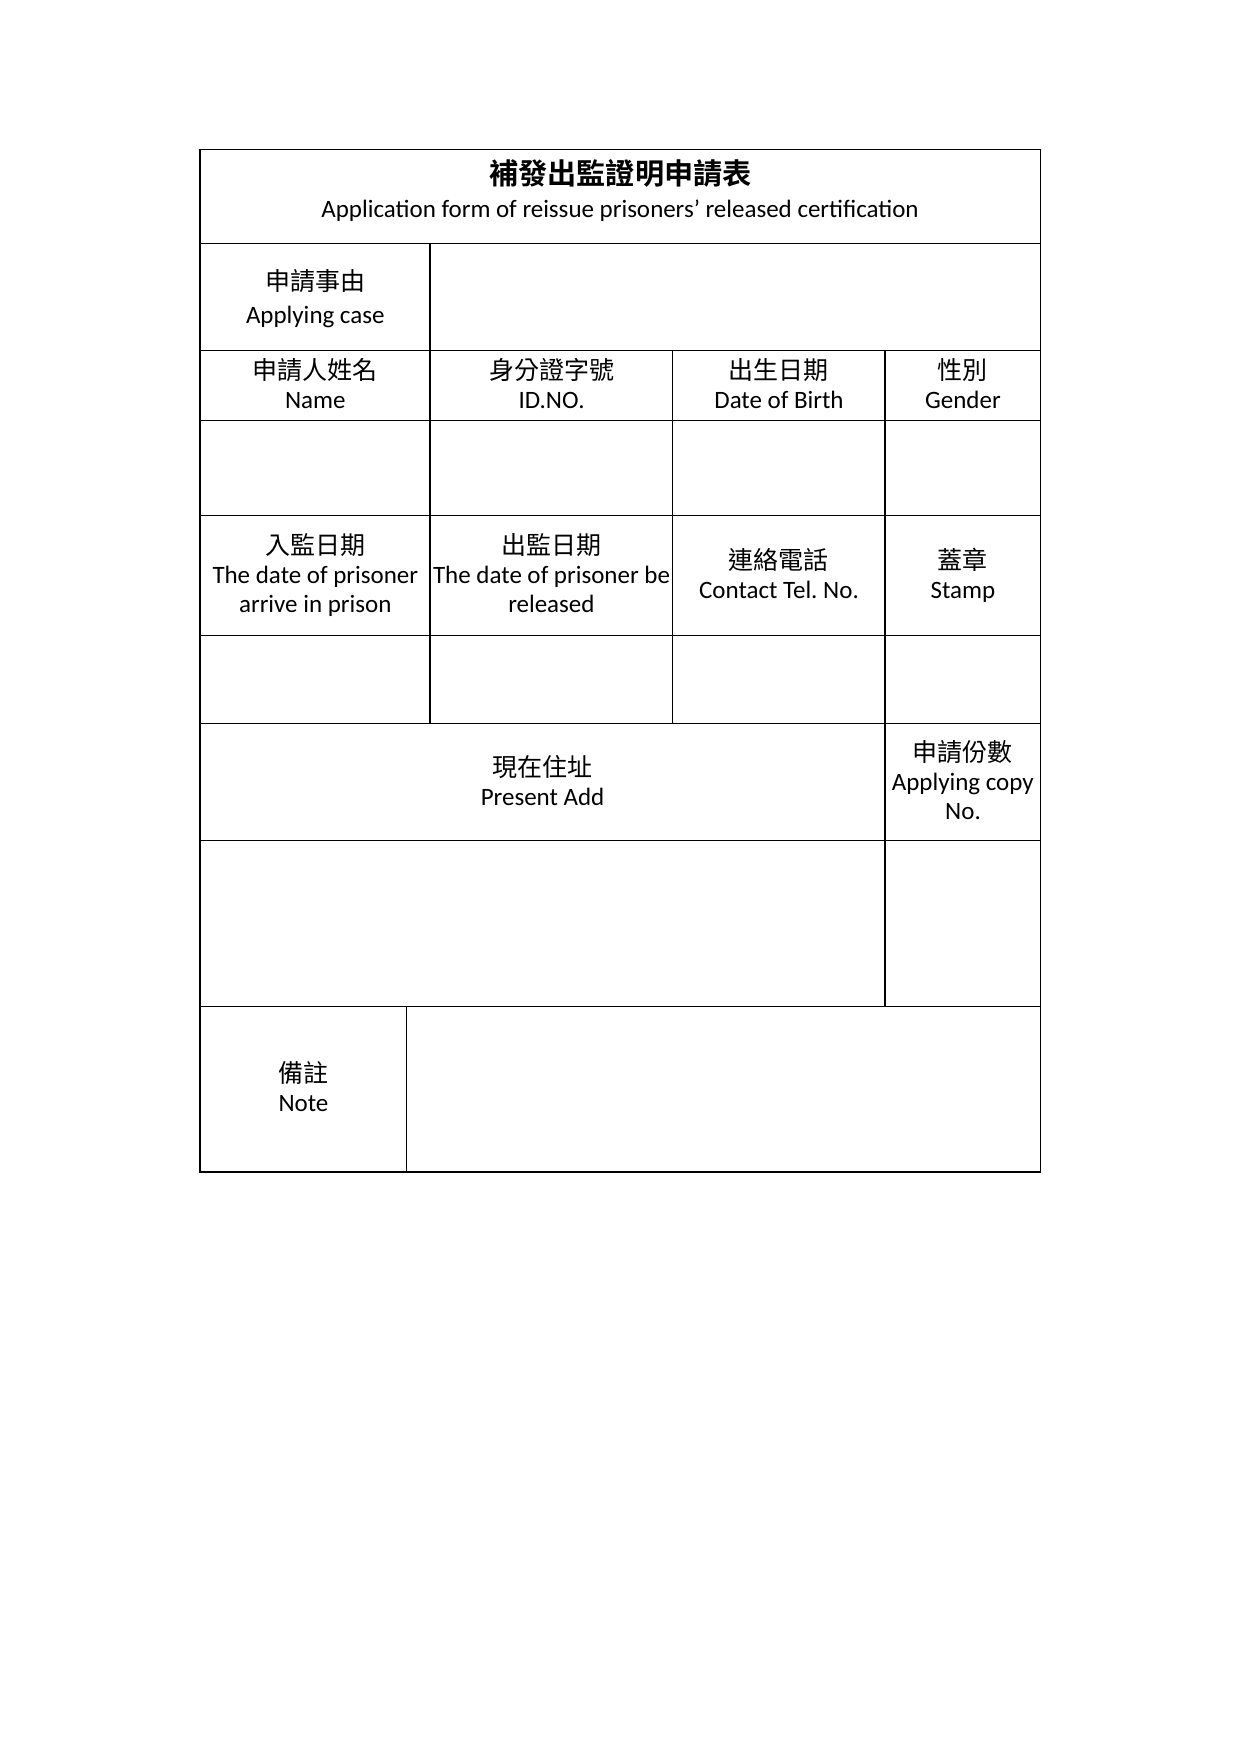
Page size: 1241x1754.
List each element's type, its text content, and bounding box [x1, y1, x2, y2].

table_cell 現在住址 Present Add [201, 724, 884, 840]
table_cell 連絡電話 Contact Tel. No. [673, 516, 884, 634]
table_cell 備註 Note [201, 1007, 406, 1171]
table_cell [201, 841, 884, 1006]
table_cell 性別 Gender [886, 351, 1040, 420]
table_cell 申請人姓名 Name [201, 351, 429, 420]
table_cell 申請份數 Applying copy No. [886, 724, 1040, 840]
table_cell [673, 636, 884, 723]
table_cell 身分證字號 ID.NO. [431, 351, 672, 420]
table_cell [407, 1007, 1040, 1171]
table_cell [886, 636, 1040, 723]
table_cell 出生日期 Date of Birth [673, 351, 884, 420]
table_cell [886, 841, 1040, 1006]
table_cell 申請事由 Applying case [201, 244, 429, 349]
table_cell 蓋章 Stamp [886, 516, 1040, 634]
table_cell [673, 421, 884, 515]
table_header 補發出監證明申請表 Application form of reissue prisoners’ released certification [201, 150, 1040, 243]
table_cell [431, 421, 672, 515]
table_cell [886, 421, 1040, 515]
table_cell 入監日期 The date of prisoner arrive in prison [201, 516, 429, 634]
table_cell 出監日期 The date of prisoner be released [431, 516, 672, 634]
table_cell [431, 244, 1040, 349]
table_cell [431, 636, 672, 723]
table_cell [201, 636, 429, 723]
table_cell [201, 421, 429, 515]
